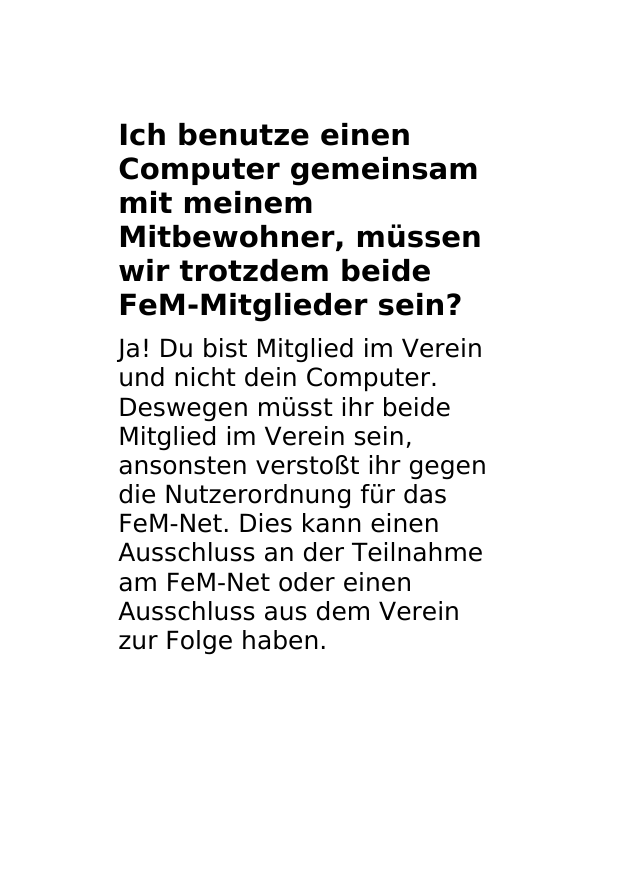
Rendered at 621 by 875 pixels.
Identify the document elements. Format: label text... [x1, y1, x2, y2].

subtitle Ich benutze einen Computer gemeinsam mit meinem Mitbewohner, müssen wir trotzdem beide FeM-Mitglieder sein? [118, 118, 502, 322]
text Ja! Du bist Mitglied im Verein und nicht dein Computer. Deswegen müsst ihr beide Mitglied im Verein sein, ansonsten verstoßt ihr gegen die Nutzerordnung für das FeM-Net. Dies kann einen Ausschluss an der Teilnahme am FeM-Net oder einen Ausschluss aus dem Verein zur Folge haben. [118, 334, 502, 655]
